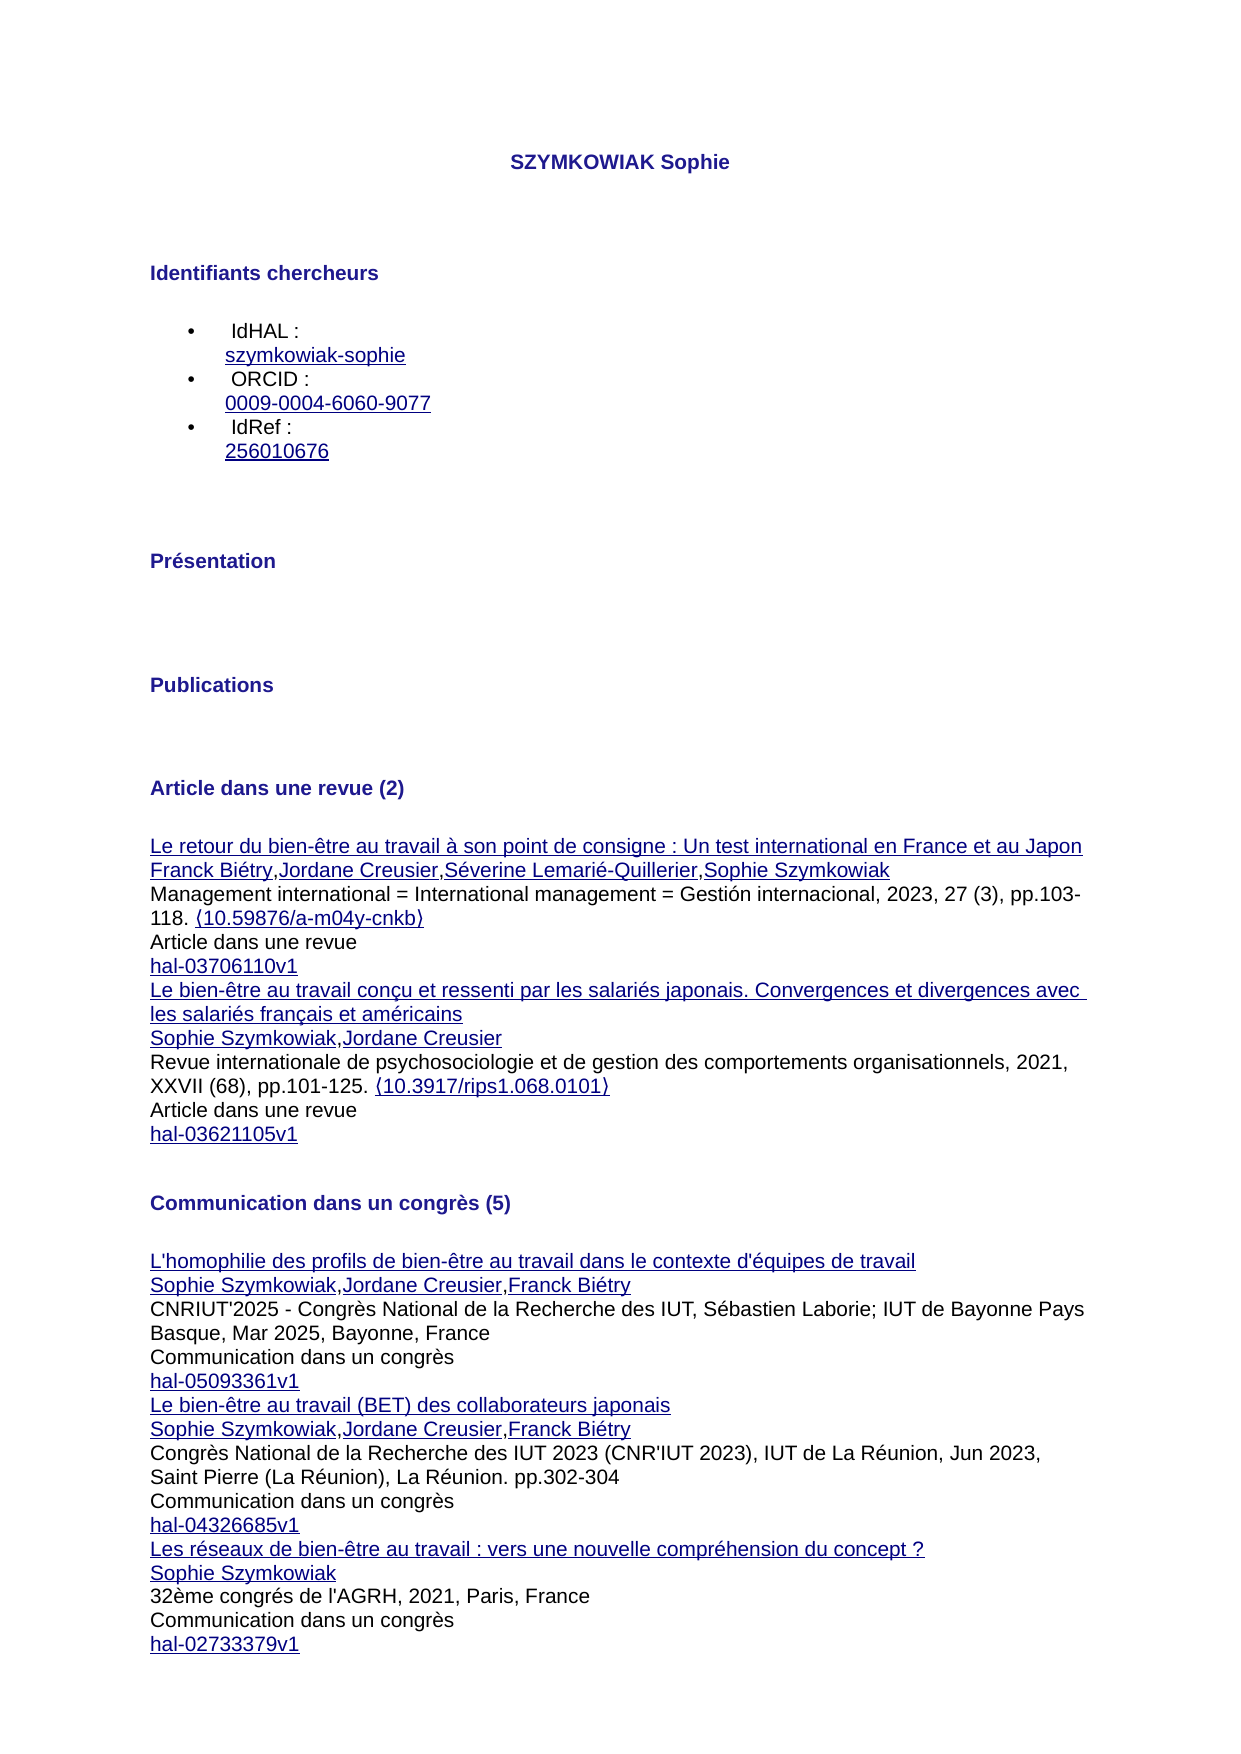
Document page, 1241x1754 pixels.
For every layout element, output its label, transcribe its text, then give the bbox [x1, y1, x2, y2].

subtitle Présentation [150, 549, 1090, 573]
table_header Le retour du bien-être au travail à son point de consigne : Un test international en France et au Japon Franck Biétry,Jordane Creusier,Séverine Lemarié-Quillerier,Sophie Szymkowiak Management international = International management = Gestión internacional, 2023, 27 (3), pp.103-118. ⟨10.59876/a-m04y-cnkb⟩ Article dans une revue hal-03706110v1 [150, 834, 1090, 978]
table_cell Le bien-être au travail (BET) des collaborateurs japonais Sophie Szymkowiak,Jordane Creusier,Franck Biétry Congrès National de la Recherche des IUT 2023 (CNR'IUT 2023), IUT de La Réunion, Jun 2023, Saint Pierre (La Réunion), La Réunion. pp.302-304 Communication dans un congrès hal-04326685v1 [150, 1393, 1090, 1536]
list IdRef : [187, 414, 1090, 438]
list ORCID : [187, 367, 1090, 391]
subtitle Article dans une revue (2) [150, 776, 1090, 800]
table_cell Le bien-être au travail conçu et ressenti par les salariés japonais. Convergences et divergences avec les salariés français et américains Sophie Szymkowiak,Jordane Creusier Revue internationale de psychosociologie et de gestion des comportements organisationnels, 2021, XXVII (68), pp.101-125. ⟨10.3917/rips1.068.0101⟩ Article dans une revue hal-03621105v1 [150, 978, 1090, 1146]
subtitle Publications [150, 673, 1090, 697]
list 0009-0004-6060-9077 [187, 391, 1090, 414]
table_cell Les réseaux de bien-être au travail : vers une nouvelle compréhension du concept ? Sophie Szymkowiak 32ème congrés de l'AGRH, 2021, Paris, France Communication dans un congrès hal-02733379v1 [150, 1536, 1090, 1656]
list szymkowiak-sophie [187, 343, 1090, 367]
subtitle Identifiants chercheurs [150, 260, 1090, 284]
list IdHAL : [187, 319, 1090, 343]
subtitle Communication dans un congrès (5) [150, 1191, 1090, 1214]
table_header L'homophilie des profils de bien-être au travail dans le contexte d'équipes de travail Sophie Szymkowiak,Jordane Creusier,Franck Biétry CNRIUT'2025 - Congrès National de la Recherche des IUT, Sébastien Laborie; IUT de Bayonne Pays Basque, Mar 2025, Bayonne, France Communication dans un congrès hal-05093361v1 [150, 1249, 1090, 1393]
list 256010676 [187, 438, 1090, 462]
subtitle SZYMKOWIAK Sophie [150, 150, 1090, 174]
